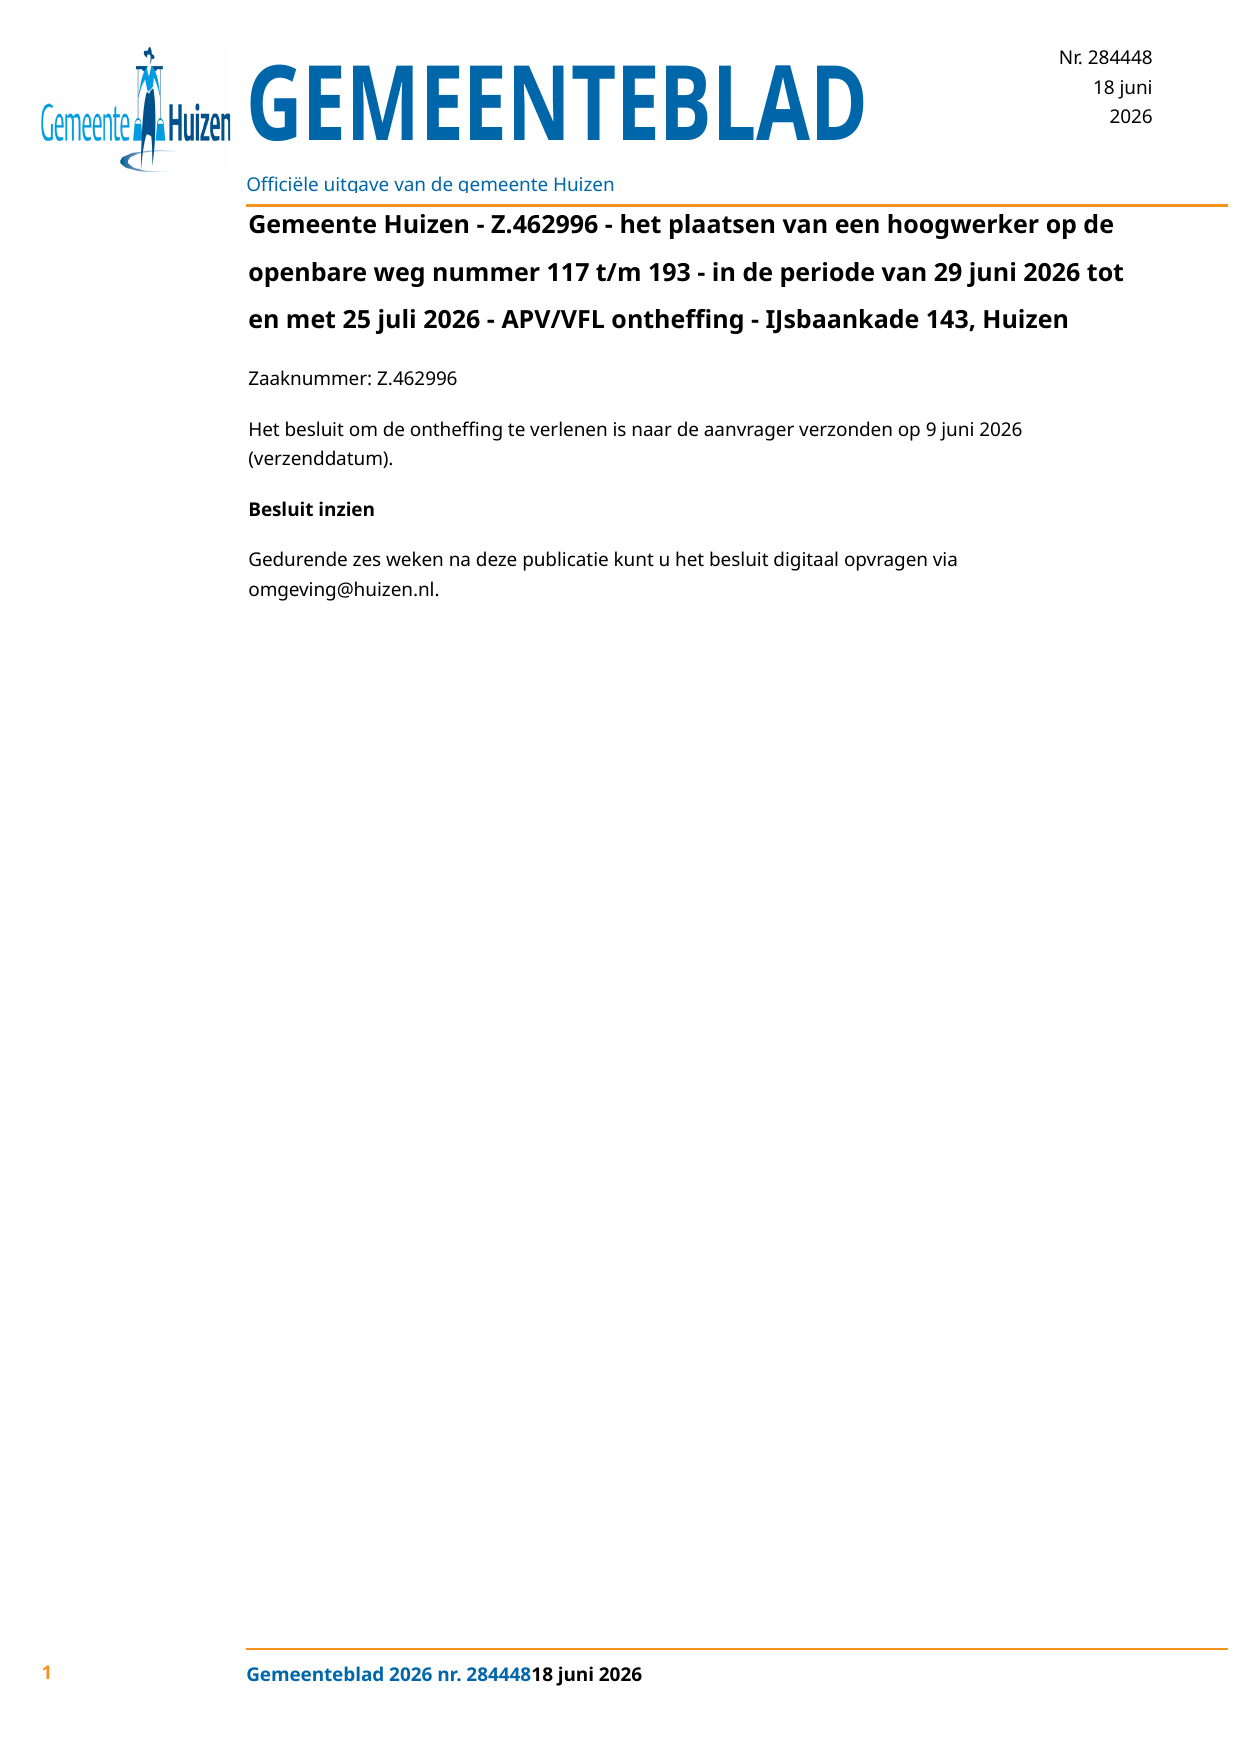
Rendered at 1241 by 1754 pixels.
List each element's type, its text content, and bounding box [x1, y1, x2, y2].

text Gemeente Huizen - Z.462996 - het plaatsen van een hoogwerker op de openbare weg nummer 117 t/m 193 - in de periode van 29 juni 2026 tot en met 25 juli 2026 - APV/VFL ontheffing - IJsbaankade 143, Huizen [248, 207, 1152, 336]
text Gedurende zes weken na deze publicatie kunt u het besluit digitaal opvragen via omgeving@huizen.nl. [248, 546, 1152, 602]
picture [41, 47, 231, 172]
text Besluit inzien [248, 496, 1152, 522]
text Zaaknummer: Z.462996 [248, 366, 1152, 391]
text Het besluit om de ontheffing te verlenen is naar de aanvrager verzonden op 9 juni 2026 (verzenddatum). [248, 416, 1152, 471]
